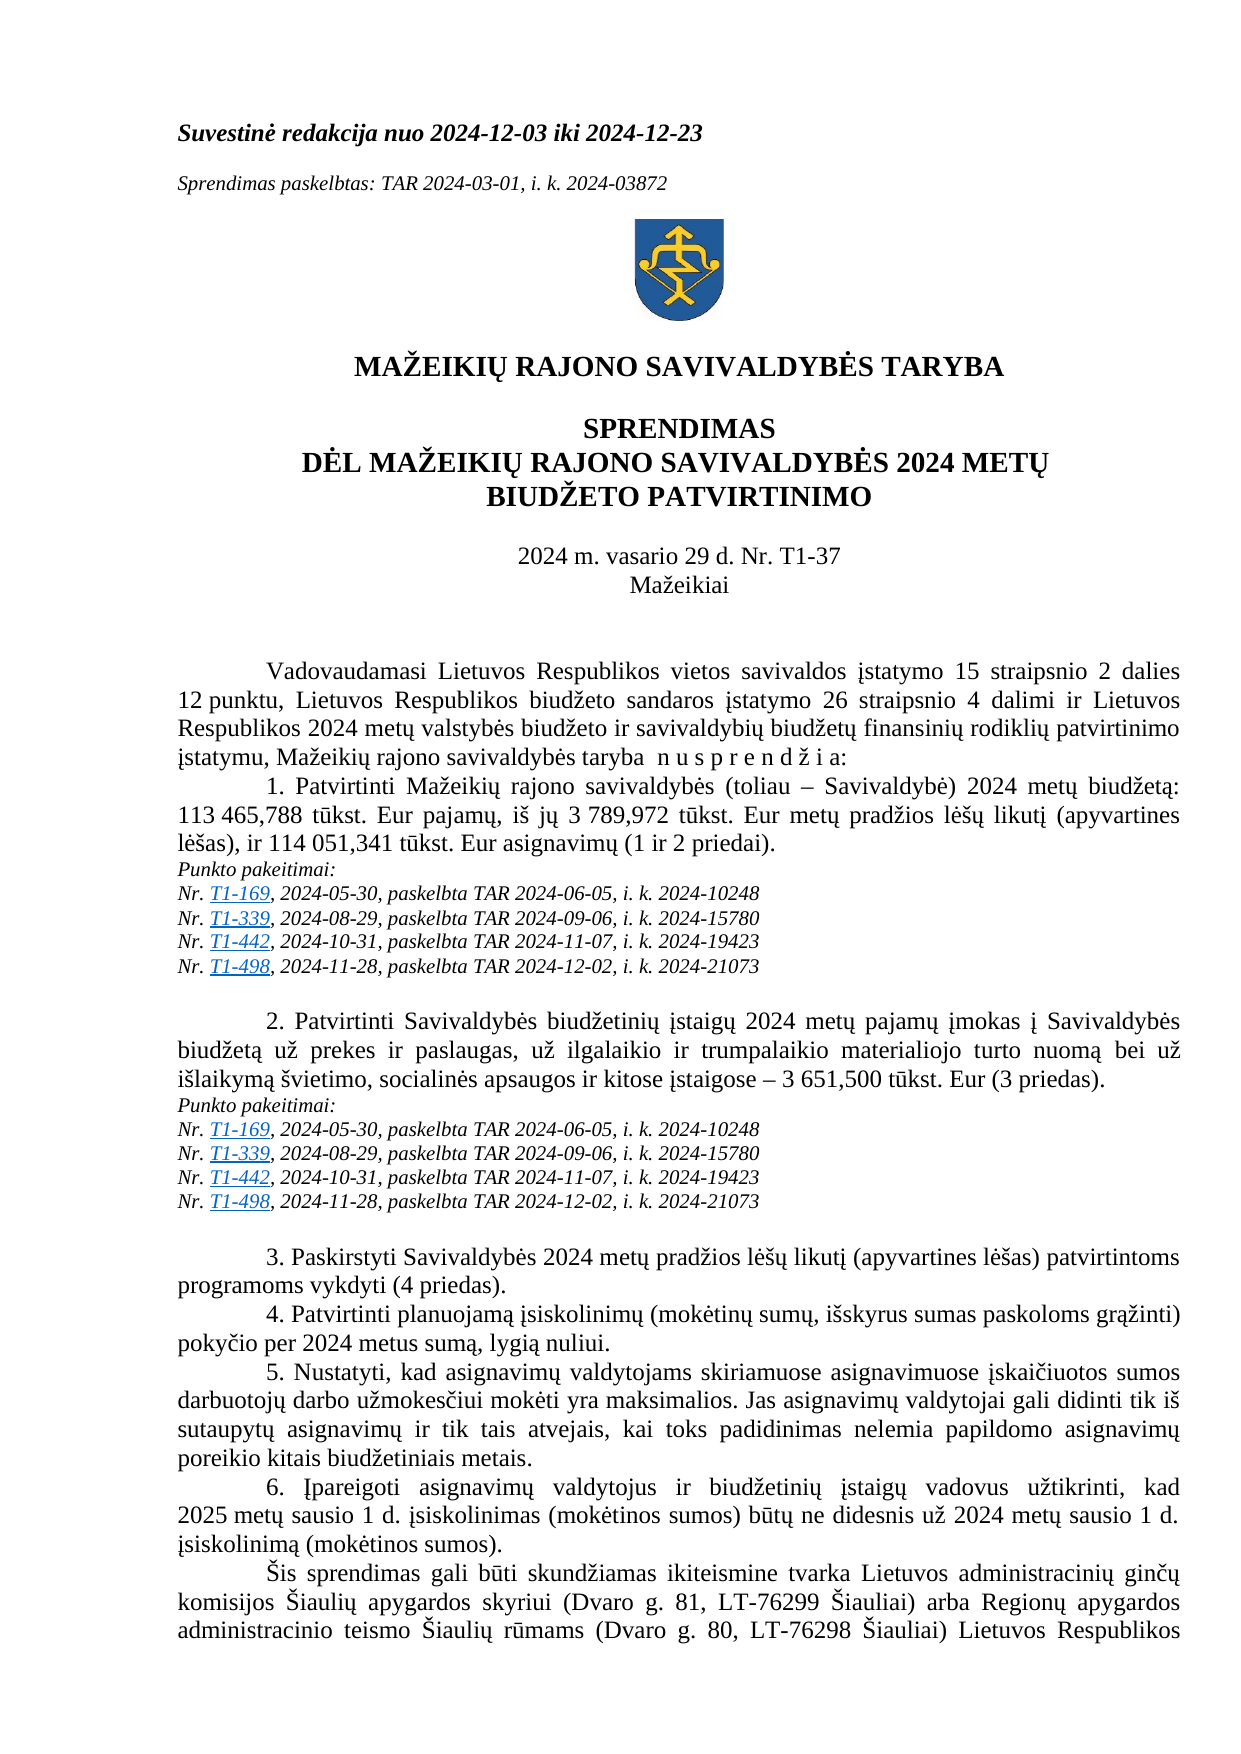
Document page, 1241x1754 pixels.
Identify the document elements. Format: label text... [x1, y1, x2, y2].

text SPRENDIMAS [177, 412, 1181, 445]
text Suvestinė redakcija nuo 2024-12-03 iki 2024-12-23 [177, 118, 1181, 147]
text BIUDŽETO PATVIRTINIMO [177, 479, 1181, 512]
text Nr. T1-498, 2024-11-28, paskelbta TAR 2024-12-02, i. k. 2024-21073 [177, 953, 1181, 978]
text 5. Nustatyti, kad asignavimų valdytojams skiriamuose asignavimuose įskaičiuotos sumos darbuotojų darbo užmokesčiui mokėti yra maksimalios. Jas asignavimų valdytojai gali didinti tik iš sutaupytų asignavimų ir tik tais atvejais, kai toks padidinimas nelemia papildomo asignavimų poreikio kitais biudžetiniais metais. [177, 1357, 1181, 1472]
text Nr. T1-442, 2024-10-31, paskelbta TAR 2024-11-07, i. k. 2024-19423 [177, 1165, 1181, 1189]
text Mažeikiai [177, 570, 1181, 598]
text Nr. T1-442, 2024-10-31, paskelbta TAR 2024-11-07, i. k. 2024-19423 [177, 929, 1181, 953]
text 3. Paskirstyti Savivaldybės 2024 metų pradžios lėšų likutį (apyvartines lėšas) patvirtintoms programoms vykdyti (4 priedas). [177, 1242, 1181, 1299]
text Nr. T1-169, 2024-05-30, paskelbta TAR 2024-06-05, i. k. 2024-10248 [177, 1117, 1181, 1141]
text Mažeikių rajono SAVIVALDYBĖS taryba [177, 349, 1181, 383]
text Punkto pakeitimai: [177, 857, 1181, 881]
text 2. Patvirtinti Savivaldybės biudžetinių įstaigų 2024 metų pajamų įmokas į Savivaldybės biudžetą už prekes ir paslaugas, už ilgalaikio ir trumpalaikio materialiojo turto nuomą bei už išlaikymą švietimo, socialinės apsaugos ir kitose įstaigose – 3 651,500 tūkst. Eur (3 priedas). [177, 1006, 1181, 1093]
text Vadovaudamasi Lietuvos Respublikos vietos savivaldos įstatymo 15 straipsnio 2 dalies 12 punktu, Lietuvos Respublikos biudžeto sandaros įstatymo 26 straipsnio 4 dalimi ir Lietuvos Respublikos 2024 metų valstybės biudžeto ir savivaldybių biudžetų finansinių rodiklių patvirtinimo įstatymu, Mažeikių rajono savivaldybės taryba nusprendžia: [177, 656, 1181, 771]
text 6. Įpareigoti asignavimų valdytojus ir biudžetinių įstaigų vadovus užtikrinti, kad 2025 metų sausio 1 d. įsiskolinimas (mokėtinos sumos) būtų ne didesnis už 2024 metų sausio 1 d. įsiskolinimą (mokėtinos sumos). [177, 1472, 1181, 1558]
text 4. Patvirtinti planuojamą įsiskolinimų (mokėtinų sumų, išskyrus sumas paskoloms grąžinti) pokyčio per 2024 metus sumą, lygią nuliui. [177, 1299, 1181, 1357]
text Sprendimas paskelbtas: TAR 2024-03-01, i. k. 2024-03872 [177, 171, 1181, 195]
text Nr. T1-169, 2024-05-30, paskelbta TAR 2024-06-05, i. k. 2024-10248 [177, 881, 1181, 905]
text Nr. T1-339, 2024-08-29, paskelbta TAR 2024-09-06, i. k. 2024-15780 [177, 905, 1181, 929]
text DĖL MAŽEIKIŲ RAJONO SAVIVALDYBĖS 2024 METŲ [177, 445, 1181, 479]
text Nr. T1-339, 2024-08-29, paskelbta TAR 2024-09-06, i. k. 2024-15780 [177, 1141, 1181, 1165]
text 1. Patvirtinti Mažeikių rajono savivaldybės (toliau – Savivaldybė) 2024 metų biudžetą: 113 465,788 tūkst. Eur pajamų, iš jų 3 789,972 tūkst. Eur metų pradžios lėšų likutį (apyvartines lėšas), ir 114 051,341 tūkst. Eur asignavimų (1 ir 2 priedai). [177, 771, 1181, 857]
text Punkto pakeitimai: [177, 1093, 1181, 1117]
text Šis sprendimas gali būti skundžiamas ikiteismine tvarka Lietuvos administracinių ginčų komisijos Šiaulių apygardos skyriui (Dvaro g. 81, LT-76299 Šiauliai) arba Regionų apygardos administracinio teismo Šiaulių rūmams (Dvaro g. 80, LT-76298 Šiauliai) Lietuvos Respublikos [177, 1558, 1181, 1644]
text 2024 m. vasario 29 d. Nr. T1-37 [177, 541, 1181, 570]
text Nr. T1-498, 2024-11-28, paskelbta TAR 2024-12-02, i. k. 2024-21073 [177, 1189, 1181, 1213]
